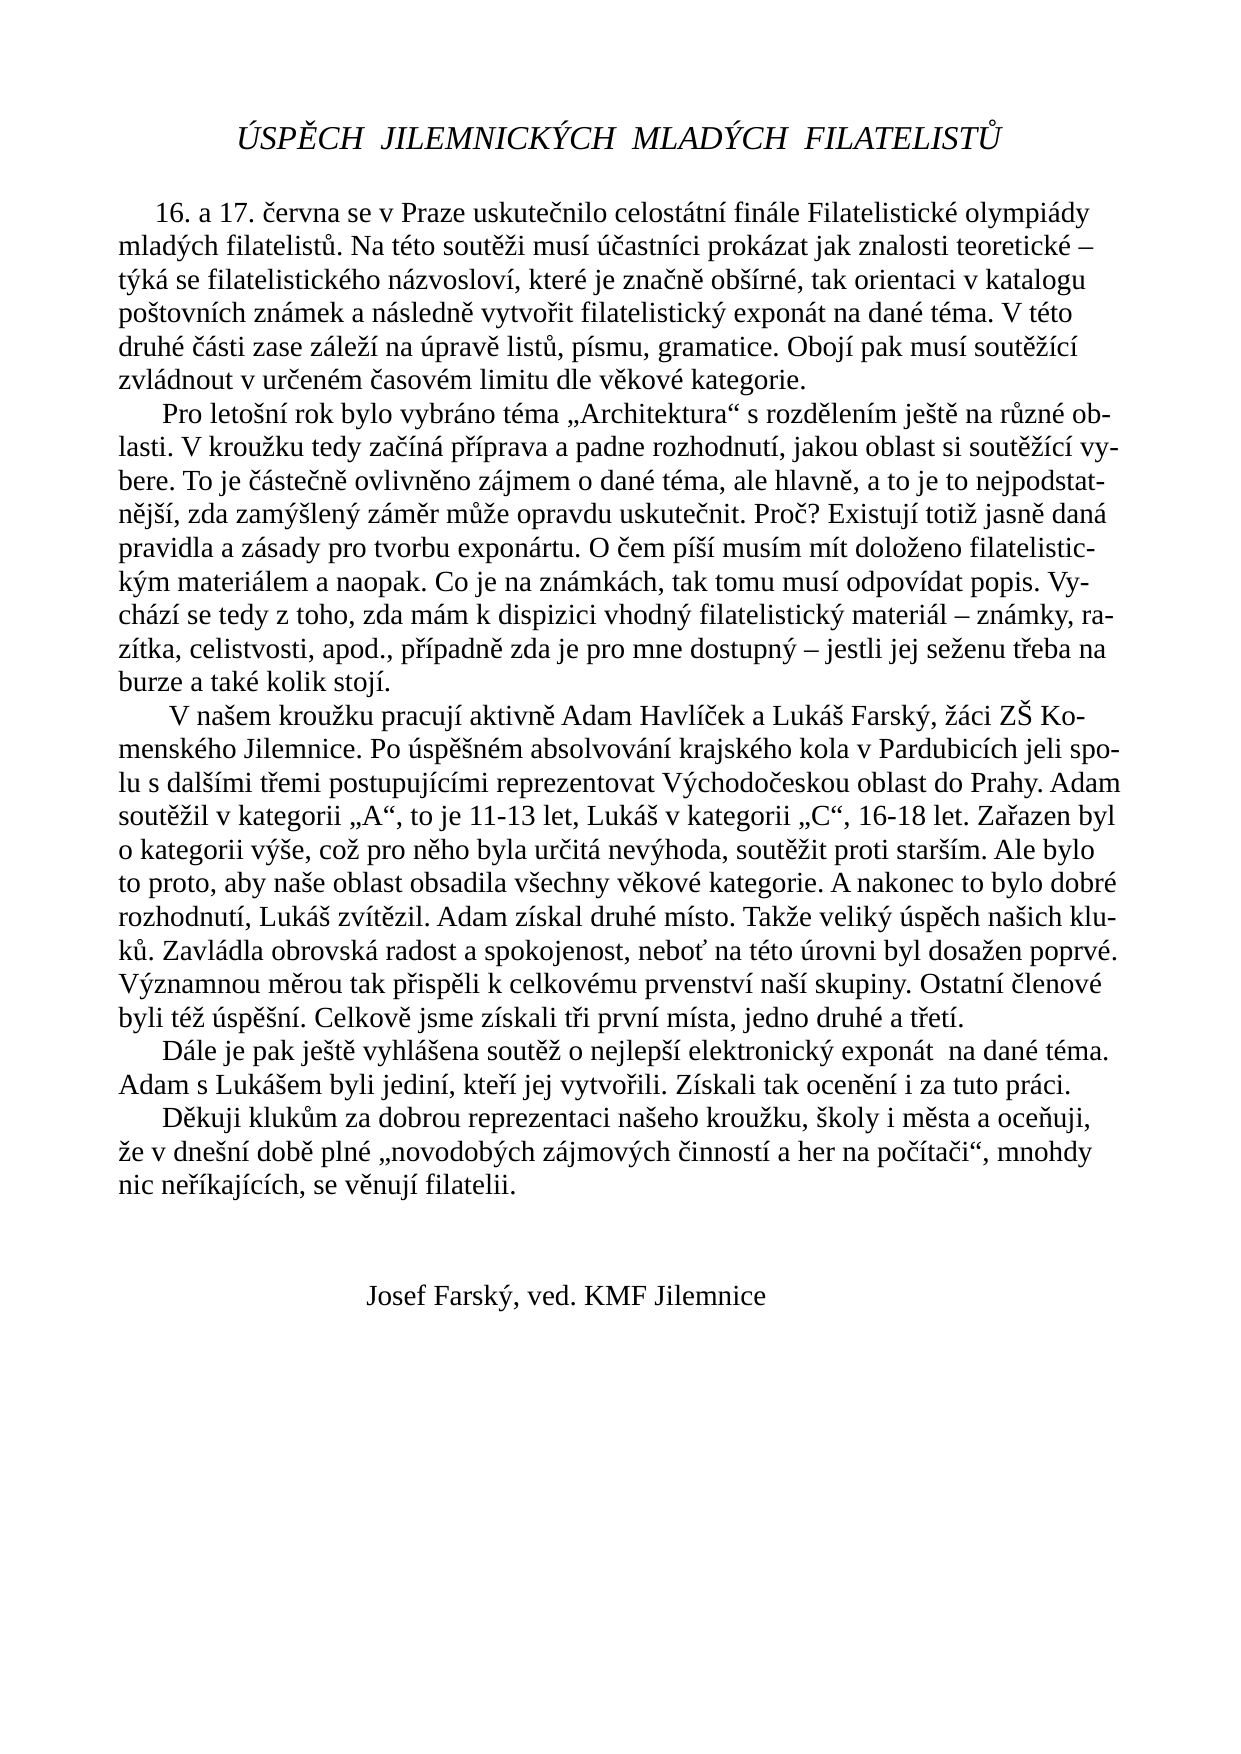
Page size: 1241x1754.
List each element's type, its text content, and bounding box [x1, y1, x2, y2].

text Děkuji klukům za dobrou reprezentaci našeho kroužku, školy i města a oceňuji, že v dnešní době plné „novodobých zájmových činností a her na počítači“, mnohdy nic neříkajících, se věnují filatelii. [118, 1100, 1122, 1201]
text Pro letošní rok bylo vybráno téma „Architektura“ s rozdělením ještě na různé ob-lasti. V kroužku tedy začíná příprava a padne rozhodnutí, jakou oblast si soutěžící vy-bere. To je částečně ovlivněno zájmem o dané téma, ale hlavně, a to je to nejpodstat-nější, zda zamýšlený záměr může opravdu uskutečnit. Proč? Existují totiž jasně daná pravidla a zásady pro tvorbu exponártu. O čem píší musím mít doloženo filatelistic-kým materiálem a naopak. Co je na známkách, tak tomu musí odpovídat popis. Vy-chází se tedy z toho, zda mám k dispizici vhodný filatelistický materiál – známky, ra-zítka, celistvosti, apod., případně zda je pro mne dostupný – jestli jej seženu třeba na burze a také kolik stojí. [118, 396, 1122, 698]
text ÚSPĚCH JILEMNICKÝCH MLADÝCH FILATELISTŮ [118, 118, 1122, 156]
text Dále je pak ještě vyhlášena soutěž o nejlepší elektronický exponát na dané téma. Adam s Lukášem byli jediní, kteří jej vytvořili. Získali tak ocenění i za tuto práci. [118, 1033, 1122, 1100]
text 16. a 17. června se v Praze uskutečnilo celostátní finále Filatelistické olympiády mladých filatelistů. Na této soutěži musí účastníci prokázat jak znalosti teoretické – týká se filatelistického názvosloví, které je značně obšírné, tak orientaci v katalogu poštovních známek a následně vytvořit filatelistický exponát na dané téma. V této druhé části zase záleží na úpravě listů, písmu, gramatice. Obojí pak musí soutěžící zvládnout v určeném časovém limitu dle věkové kategorie. [118, 195, 1122, 396]
text Josef Farský, ved. KMF Jilemnice [118, 1278, 1122, 1311]
text V našem kroužku pracují aktivně Adam Havlíček a Lukáš Farský, žáci ZŠ Ko-menského Jilemnice. Po úspěšném absolvování krajského kola v Pardubicích jeli spo-lu s dalšími třemi postupujícími reprezentovat Východočeskou oblast do Prahy. Adam soutěžil v kategorii „A“, to je 11-13 let, Lukáš v kategorii „C“, 16-18 let. Zařazen byl o kategorii výše, což pro něho byla určitá nevýhoda, soutěžit proti starším. Ale bylo to proto, aby naše oblast obsadila všechny věkové kategorie. A nakonec to bylo dobré rozhodnutí, Lukáš zvítězil. Adam získal druhé místo. Takže veliký úspěch našich klu-ků. Zavládla obrovská radost a spokojenost, neboť na této úrovni byl dosažen poprvé. Významnou měrou tak přispěli k celkovému prvenství naší skupiny. Ostatní členové byli též úspěšní. Celkově jsme získali tři první místa, jedno druhé a třetí. [118, 698, 1122, 1033]
